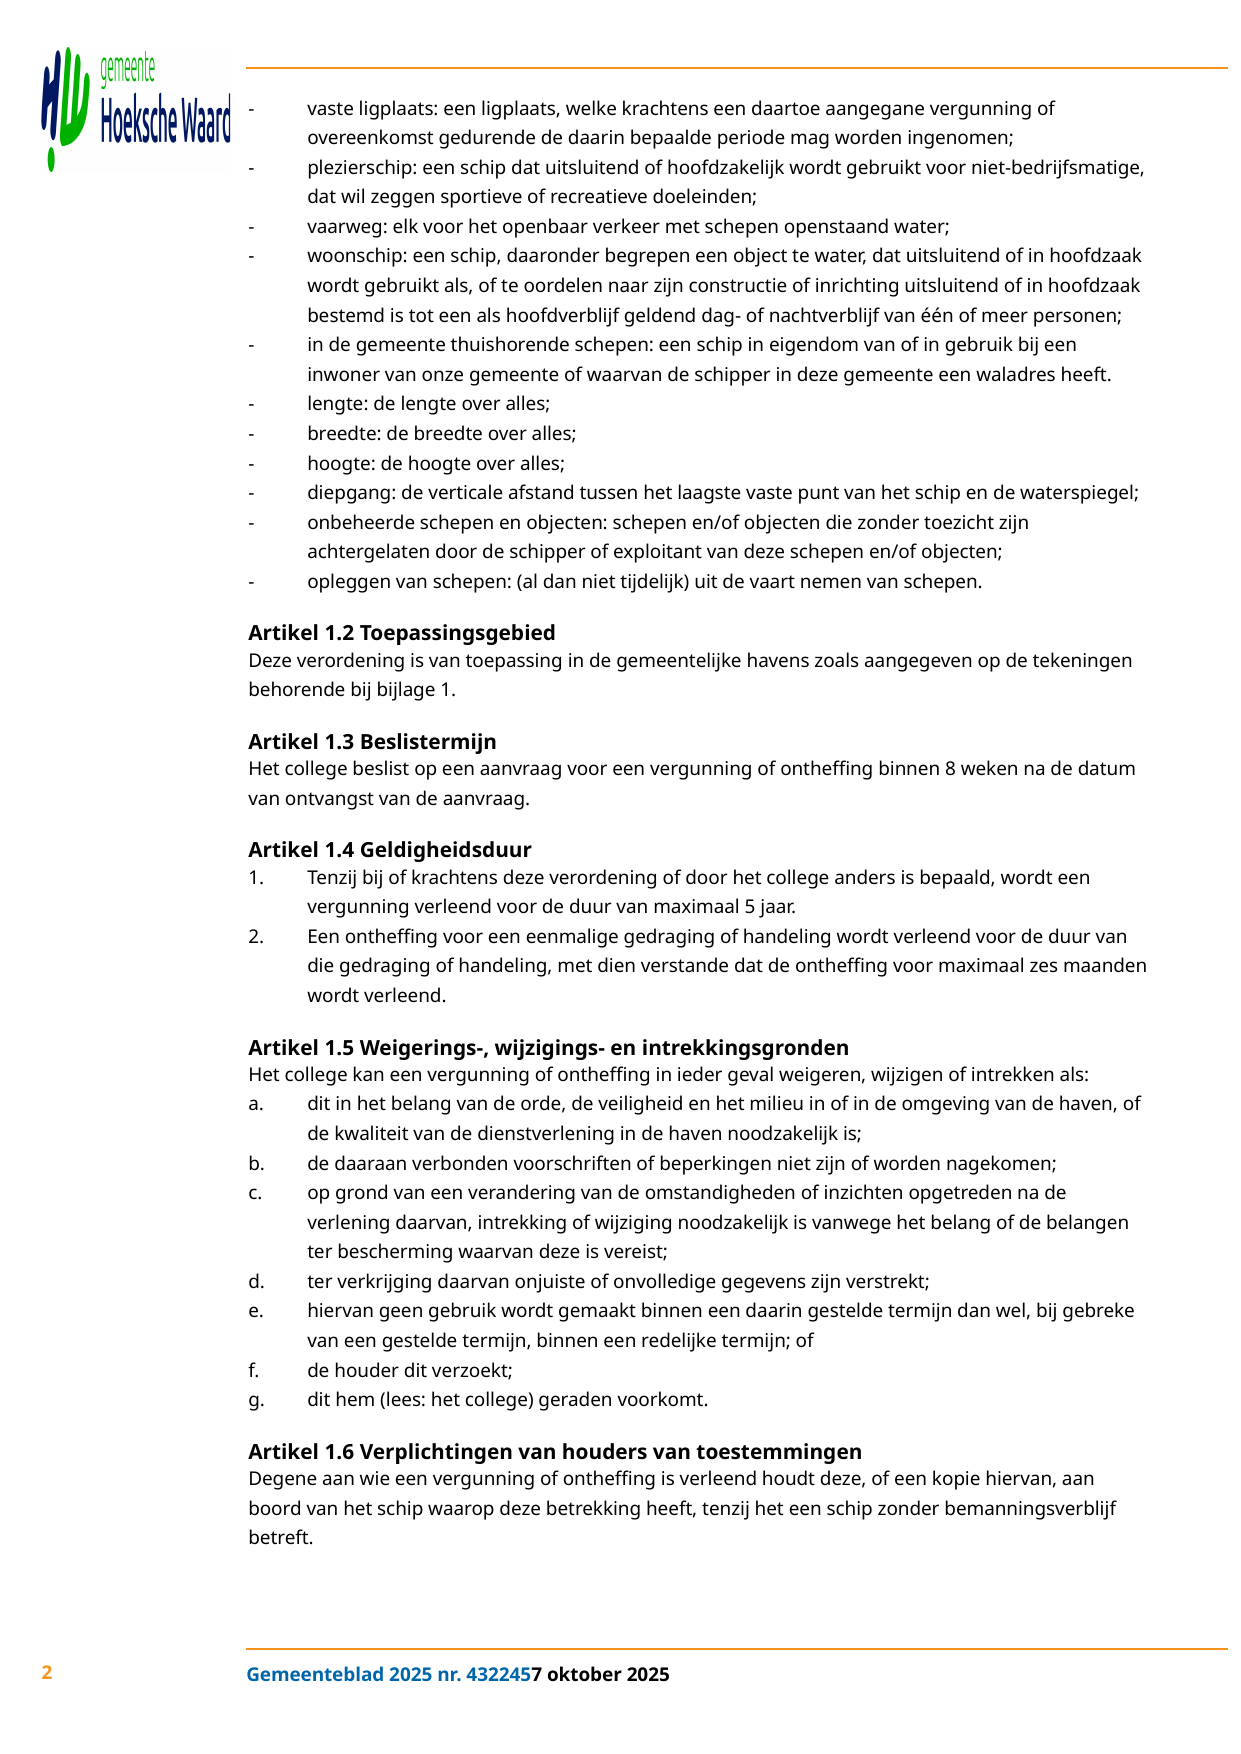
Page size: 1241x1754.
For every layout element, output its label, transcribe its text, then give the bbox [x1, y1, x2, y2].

list breedte: de breedte over alles; [248, 420, 1152, 446]
list ter verkrijging daarvan onjuiste of onvolledige gegevens zijn verstrekt; [248, 1268, 1152, 1294]
list diepgang: de verticale afstand tussen het laagste vaste punt van het schip en de waterspiegel; [248, 479, 1152, 505]
list vaarweg: elk voor het openbaar verkeer met schepen openstaand water; [248, 213, 1152, 239]
list op grond van een verandering van de omstandigheden of inzichten opgetreden na de verlening daarvan, intrekking of wijziging noodzakelijk is vanwege het belang of de belangen ter bescherming waarvan deze is vereist; [248, 1179, 1152, 1264]
list hiervan geen gebruik wordt gemaakt binnen een daarin gestelde termijn dan wel, bij gebreke van een gestelde termijn, binnen een redelijke termijn; of [248, 1298, 1152, 1353]
list lengte: de lengte over alles; [248, 391, 1152, 416]
list de daaraan verbonden voorschriften of beperkingen niet zijn of worden nagekomen; [248, 1150, 1152, 1176]
list onbeheerde schepen en objecten: schepen en/of objecten die zonder toezicht zijn achtergelaten door de schipper of exploitant van deze schepen en/of objecten; [248, 509, 1152, 564]
text Deze verordening is van toepassing in de gemeentelijke havens zoals aangegeven op de tekeningen behorende bij bijlage 1. [248, 647, 1152, 702]
list dit hem (lees: het college) geraden voorkomt. [248, 1386, 1152, 1412]
list Een ontheffing voor een eenmalige gedraging of handeling wordt verleend voor de duur van die gedraging of handeling, met dien verstande dat de ontheffing voor maximaal zes maanden wordt verleend. [248, 923, 1152, 1008]
text Artikel 1.4 Geldigheidsduur [248, 835, 1152, 864]
list hoogte: de hoogte over alles; [248, 450, 1152, 476]
list plezierschip: een schip dat uitsluitend of hoofdzakelijk wordt gebruikt voor niet-bedrijfsmatige, dat wil zeggen sportieve of recreatieve doeleinden; [248, 154, 1152, 209]
list de houder dit verzoekt; [248, 1357, 1152, 1383]
text Het college beslist op een aanvraag voor een vergunning of ontheffing binnen 8 weken na de datum van ontvangst van de aanvraag. [248, 755, 1152, 811]
list vaste ligplaats: een ligplaats, welke krachtens een daartoe aangegane vergunning of overeenkomst gedurende de daarin bepaalde periode mag worden ingenomen; [248, 95, 1152, 150]
text Artikel 1.5 Weigerings-, wijzigings- en intrekkingsgronden [248, 1033, 1152, 1061]
list Tenzij bij of krachtens deze verordening of door het college anders is bepaald, wordt een vergunning verleend voor de duur van maximaal 5 jaar. [248, 864, 1152, 919]
text Artikel 1.3 Beslistermijn [248, 727, 1152, 755]
text Artikel 1.2 Toepassingsgebied [248, 618, 1152, 647]
list dit in het belang van de orde, de veiligheid en het milieu in of in de omgeving van de haven, of de kwaliteit van de dienstverlening in de haven noodzakelijk is; [248, 1091, 1152, 1146]
text Het college kan een vergunning of ontheffing in ieder geval weigeren, wijzigen of intrekken als: [248, 1061, 1152, 1087]
list in de gemeente thuishorende schepen: een schip in eigendom van of in gebruik bij een inwoner van onze gemeente of waarvan de schipper in deze gemeente een waladres heeft. [248, 331, 1152, 387]
picture [41, 47, 231, 172]
list woonschip: een schip, daaronder begrepen een object te water, dat uitsluitend of in hoofdzaak wordt gebruikt als, of te oordelen naar zijn constructie of inrichting uitsluitend of in hoofdzaak bestemd is tot een als hoofdverblijf geldend dag- of nachtverblijf van één of meer personen; [248, 243, 1152, 328]
text Artikel 1.6 Verplichtingen van houders van toestemmingen [248, 1437, 1152, 1465]
list opleggen van schepen: (al dan niet tijdelijk) uit de vaart nemen van schepen. [248, 568, 1152, 594]
text Degene aan wie een vergunning of ontheffing is verleend houdt deze, of een kopie hiervan, aan boord van het schip waarop deze betrekking heeft, tenzij het een schip zonder bemanningsverblijf betreft. [248, 1465, 1152, 1550]
